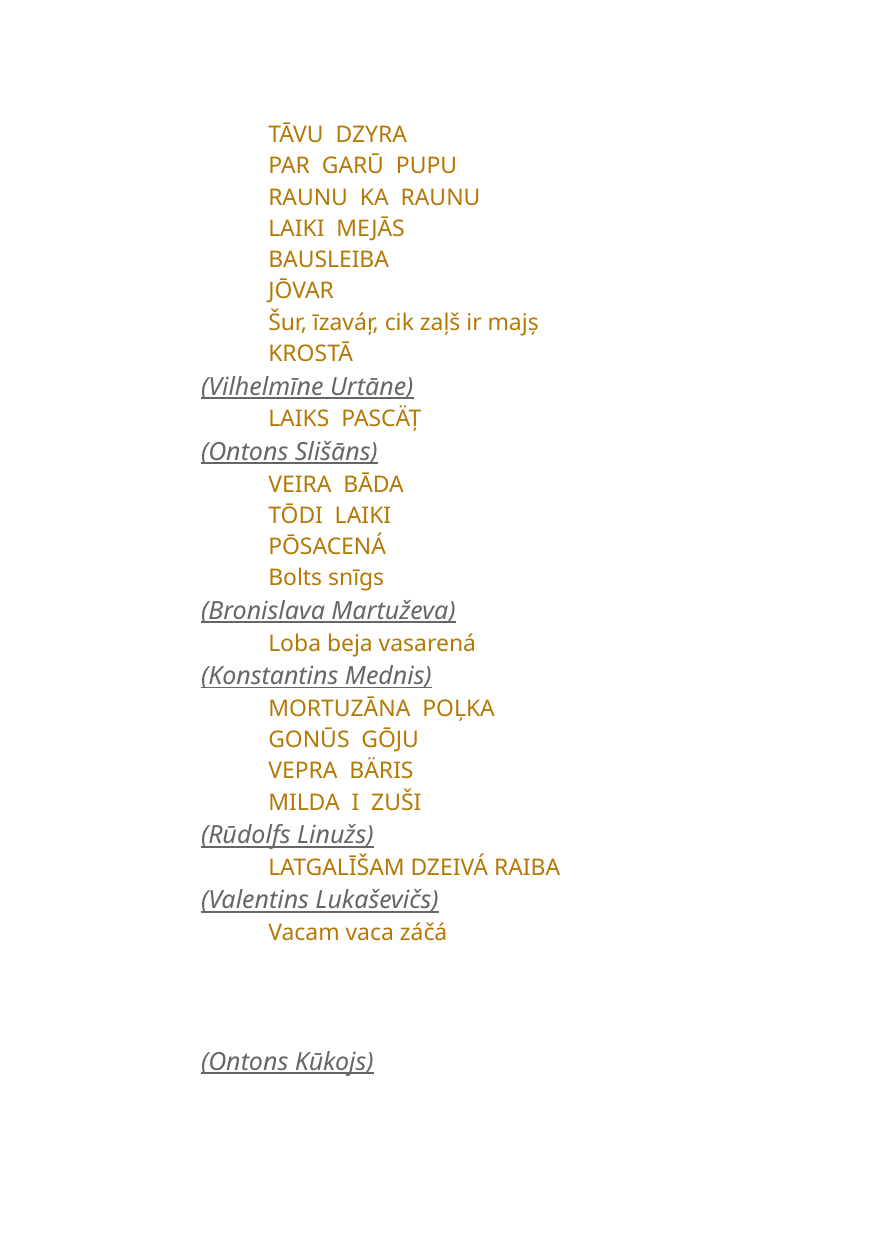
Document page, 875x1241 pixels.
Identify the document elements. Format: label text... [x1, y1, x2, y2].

text PAR GARŪ PUPU [201, 149, 756, 181]
text BAUSLEIBA [201, 243, 756, 274]
text (Ontons Kūkojs) [201, 1043, 756, 1077]
text LAIKI MEJĀS [201, 212, 756, 243]
text GONŪS GŌJU [201, 723, 756, 754]
text (Ontons Slišāns) [201, 433, 756, 467]
text (Rūdolfs Linužs) [201, 817, 756, 851]
text MILDA I ZUŠI [201, 786, 756, 817]
text Vacam vaca záčá [201, 916, 756, 947]
text Šur, īzaver, cik zaļš ir majș [201, 306, 756, 337]
text VEIRA BĀDA [201, 467, 756, 499]
text TŌDI LAIKI [201, 499, 756, 530]
text (Konstantins Mednis) [201, 658, 756, 692]
text PŌSACENÁ [201, 530, 756, 561]
text Bolts snīgs [201, 561, 756, 592]
text LAIKS PASCÄȚ [201, 402, 756, 433]
text JŌVAR [201, 274, 756, 306]
text (Bronislava Martuževa) [201, 592, 756, 627]
text (Vilhelmīne Urtāne) [201, 368, 756, 402]
text LATGALĪŠAM DZEIVÁ RAIBA [201, 851, 756, 882]
text KROSTĀ [201, 337, 756, 368]
text RAUNU KA RAUNU [201, 181, 756, 212]
text VEPRA BÄRIS [201, 754, 756, 786]
text MORTUZĀNA POĻKA [201, 692, 756, 723]
text (Valentins Lukaševičs) [201, 882, 756, 916]
text Loba beja vasarená [201, 627, 756, 658]
text TĀVU DZYRA [201, 118, 756, 149]
